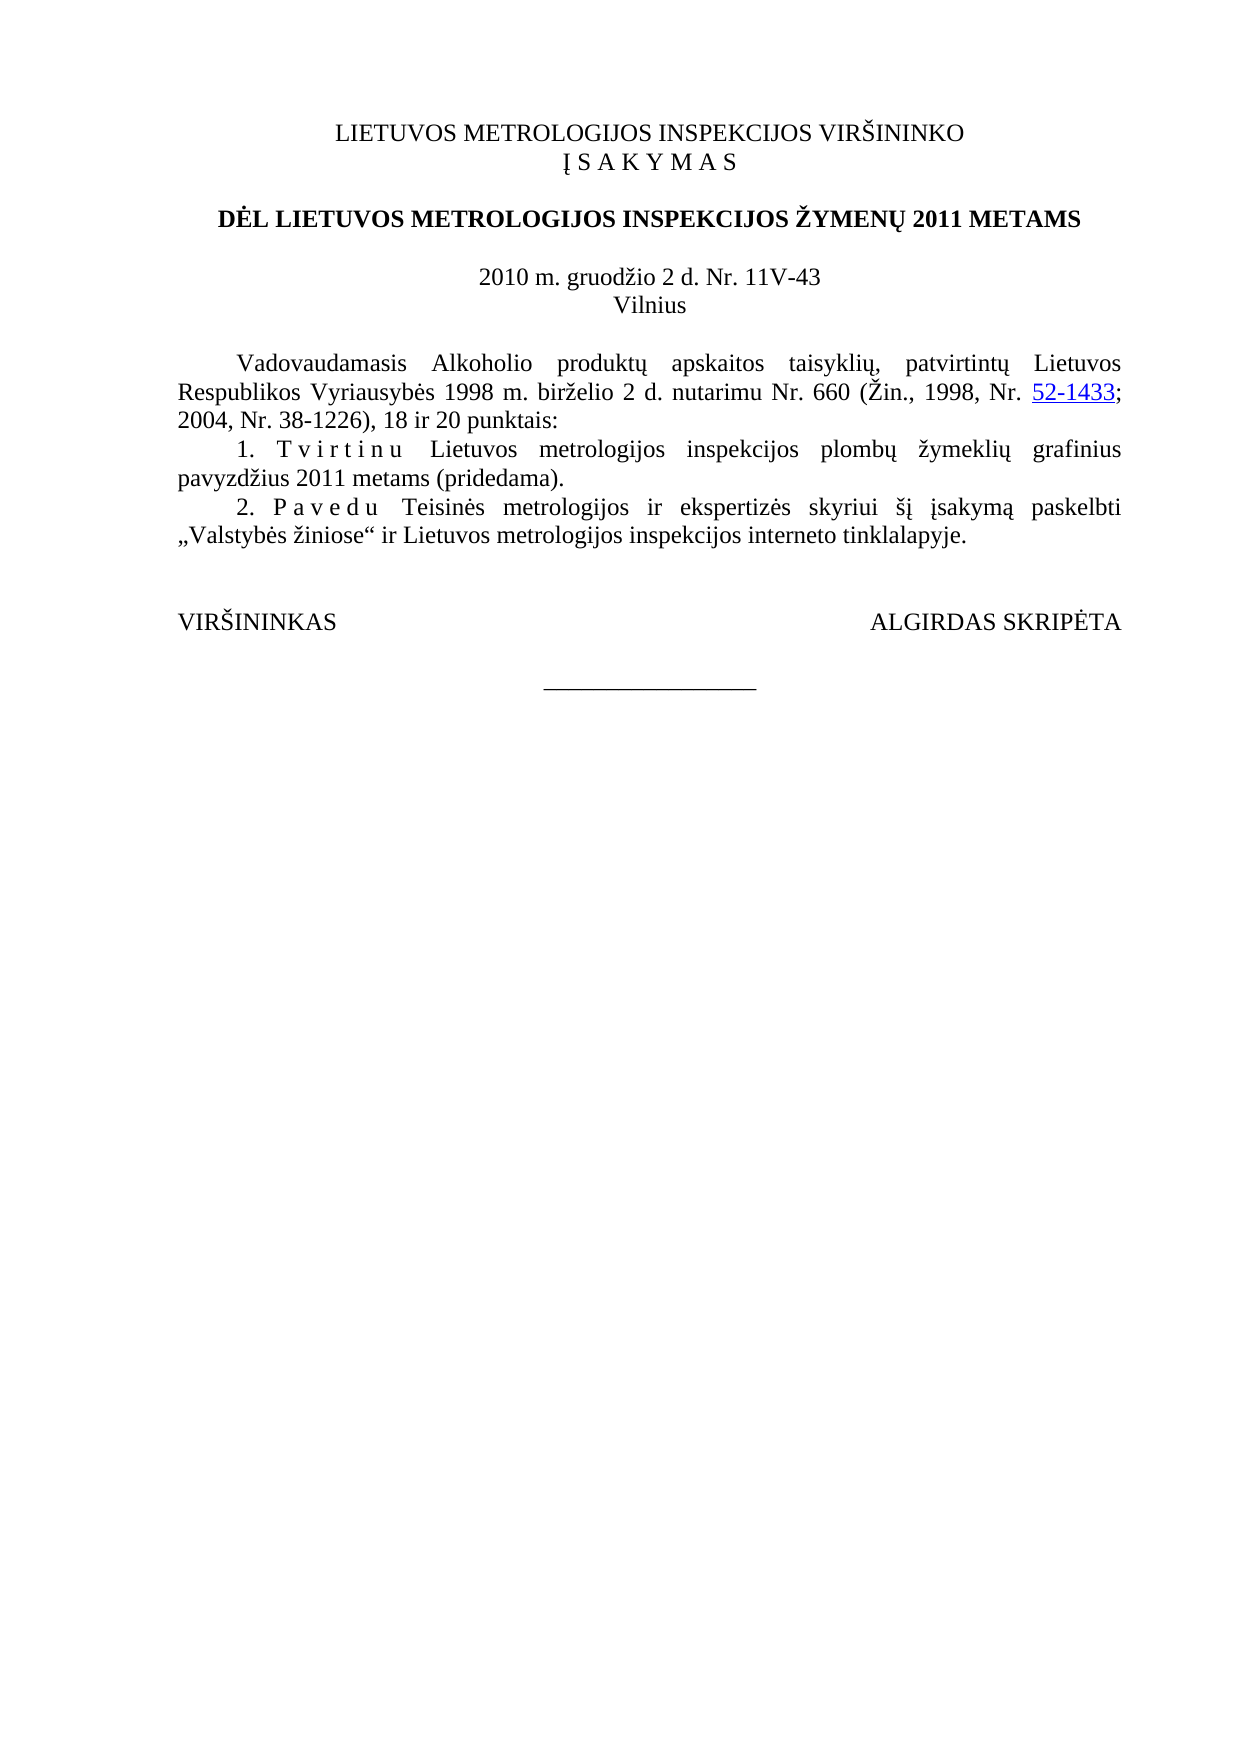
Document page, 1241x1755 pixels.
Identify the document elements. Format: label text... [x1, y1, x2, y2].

text DĖL LIETUVOS METROLOGIJOS INSPEKCIJOS ŽYMENŲ 2011 METAMS [177, 204, 1122, 233]
text 2. Pavedu Teisinės metrologijos ir ekspertizės skyriui šį įsakymą paskelbti „Valstybės žiniose“ ir Lietuvos metrologijos inspekcijos interneto tinklalapyje. [177, 492, 1122, 549]
text _________________ [177, 664, 1122, 693]
text ĮSAKYMAS [177, 147, 1122, 176]
text Vadovaudamasis Alkoholio produktų apskaitos taisyklių, patvirtintų Lietuvos Respublikos Vyriausybės 1998 m. birželio 2 d. nutarimu Nr. 660 (Žin., 1998, Nr. 52-1433; 2004, Nr. 38-1226), 18 ir 20 punktais: [177, 348, 1122, 434]
text Viršininkas Algirdas Skripėta [177, 607, 1122, 636]
text LIETUVOS METROLOGIJOS INSPEKCIJOS VIRŠININKO [177, 118, 1122, 147]
text 2010 m. gruodžio 2 d. Nr. 11V-43 [177, 262, 1122, 291]
text 1. Tvirtinu Lietuvos metrologijos inspekcijos plombų žymeklių grafinius pavyzdžius 2011 metams (pridedama). [177, 434, 1122, 492]
text Vilnius [177, 291, 1122, 319]
